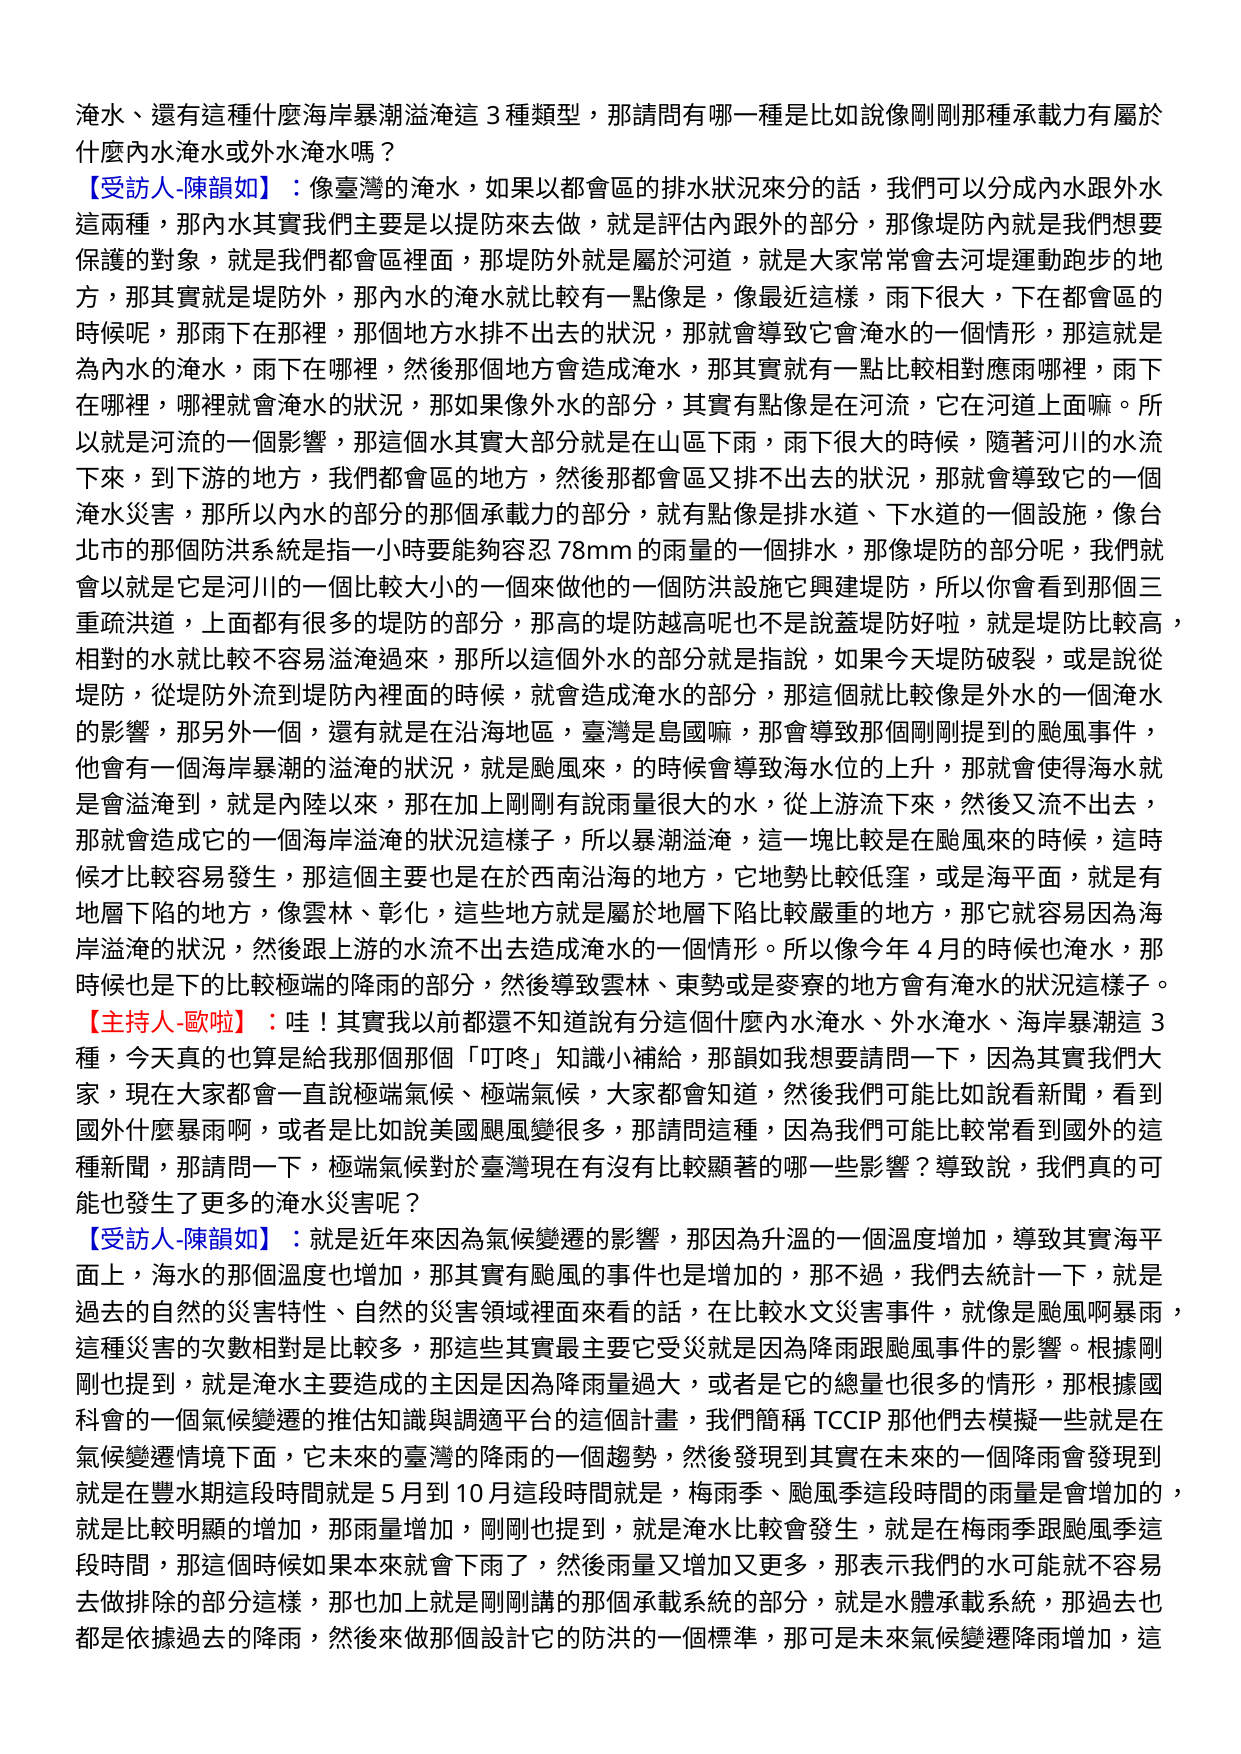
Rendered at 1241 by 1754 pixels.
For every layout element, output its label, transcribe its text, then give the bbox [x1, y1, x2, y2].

text 【受訪人-陳韻如】：像臺灣的淹水，如果以都會區的排水狀況來分的話，我們可以分成內水跟外水這兩種，那內水其實我們主要是以提防來去做，就是評估內跟外的部分，那像堤防內就是我們想要保護的對象，就是我們都會區裡面，那堤防外就是屬於河道，就是大家常常會去河堤運動跑步的地方，那其實就是堤防外，那內水的淹水就比較有一點像是，像最近這樣，雨下很大，下在都會區的時候呢，那雨下在那裡，那個地方水排不出去的狀況，那就會導致它會淹水的一個情形，那這就是為內水的淹水，雨下在哪裡，然後那個地方會造成淹水，那其實就有一點比較相對應雨哪裡，雨下在哪裡，哪裡就會淹水的狀況，那如果像外水的部分，其實有點像是在河流，它在河道上面嘛。所以就是河流的一個影響，那這個水其實大部分就是在山區下雨，雨下很大的時候，隨著河川的水流下來，到下游的地方，我們都會區的地方，然後那都會區又排不出去的狀況，那就會導致它的一個淹水災害，那所以內水的部分的那個承載力的部分，就有點像是排水道、下水道的一個設施，像台北市的那個防洪系統是指一小時要能夠容忍78mm的雨量的一個排水，那像堤防的部分呢，我們就會以就是它是河川的一個比較大小的一個來做他的一個防洪設施它興建堤防，所以你會看到那個三重疏洪道，上面都有很多的堤防的部分，那高的堤防越高呢也不是說蓋堤防好啦，就是堤防比較高，相對的水就比較不容易溢淹過來，那所以這個外水的部分就是指說，如果今天堤防破裂，或是說從堤防，從堤防外流到堤防內裡面的時候，就會造成淹水的部分，那這個就比較像是外水的一個淹水的影響，那另外一個，還有就是在沿海地區，臺灣是島國嘛，那會導致那個剛剛提到的颱風事件，他會有一個海岸暴潮的溢淹的狀況，就是颱風來，的時候會導致海水位的上升，那就會使得海水就是會溢淹到，就是內陸以來，那在加上剛剛有說雨量很大的水，從上游流下來，然後又流不出去，那就會造成它的一個海岸溢淹的狀況這樣子，所以暴潮溢淹，這一塊比較是在颱風來的時候，這時候才比較容易發生，那這個主要也是在於西南沿海的地方，它地勢比較低窪，或是海平面，就是有地層下陷的地方，像雲林、彰化，這些地方就是屬於地層下陷比較嚴重的地方，那它就容易因為海岸溢淹的狀況，然後跟上游的水流不出去造成淹水的一個情形。所以像今年4月的時候也淹水，那時候也是下的比較極端的降雨的部分，然後導致雲林、東勢或是麥寮的地方會有淹水的狀況這樣子。 [75, 168, 1165, 1002]
text 【主持人-歐啦】：哇！其實我以前都還不知道說有分這個什麼內水淹水、外水淹水、海岸暴潮這3種，今天真的也算是給我那個那個「叮咚」知識小補給，那韻如我想要請問一下，因為其實我們大家，現在大家都會一直說極端氣候、極端氣候，大家都會知道，然後我們可能比如說看新聞，看到國外什麼暴雨啊，或者是比如說美國颶風變很多，那請問這種，因為我們可能比較常看到國外的這種新聞，那請問一下，極端氣候對於臺灣現在有沒有比較顯著的哪一些影響？導致說，我們真的可能也發生了更多的淹水災害呢？ [75, 1002, 1165, 1219]
text 【主持人-歐啦】：其實就是right now欸，我現在真的是每天下雨，下到，我快要發霉了，你知道嗎？那個雨鞋，我真的是每天都要帶，回家就是看到大雨滂沱，我就在大雨中落淚，我說韻如，妳剛剛有講到，就是其實像比如說除了降雨嘛，然後還有講到這個，比如說我們的排水的這個承載量，那我想請問一下，因為那時候我在您們的網站上面有看到說，就是這個，比如說有內水淹水、外水淹水、還有這種什麼海岸暴潮溢淹這3種類型，那請問有哪一種是比如說像剛剛那種承載力有屬於什麼內水淹水或外水淹水嗎？ [75, 96, 1165, 168]
text 【受訪人-陳韻如】：就是近年來因為氣候變遷的影響，那因為升溫的一個溫度增加，導致其實海平面上，海水的那個溫度也增加，那其實有颱風的事件也是增加的，那不過，我們去統計一下，就是過去的自然的災害特性、自然的災害領域裡面來看的話，在比較水文災害事件，就像是颱風啊暴雨，這種災害的次數相對是比較多，那這些其實最主要它受災就是因為降雨跟颱風事件的影響。根據剛剛也提到，就是淹水主要造成的主因是因為降雨量過大，或者是它的總量也很多的情形，那根據國科會的一個氣候變遷的推估知識與調適平台的這個計畫，我們簡稱TCCIP那他們去模擬一些就是在氣候變遷情境下面，它未來的臺灣的降雨的一個趨勢，然後發現到其實在未來的一個降雨會發現到就是在豐水期這段時間就是5月到10月這段時間就是，梅雨季、颱風季這段時間的雨量是會增加的，就是比較明顯的增加，那雨量增加，剛剛也提到，就是淹水比較會發生，就是在梅雨季跟颱風季這段時間，那這個時候如果本來就會下雨了，然後雨量又增加又更多，那表示我們的水可能就不容易去做排除的部分這樣，那也加上就是剛剛講的那個承載系統的部分，就是水體承載系統，那過去也都是依據過去的降雨，然後來做那個設計它的防洪的一個標準，那可是未來氣候變遷降雨增加，這個是在過去在設計上面，其實沒有把它納入在進去的。所以我們就希望說未來其實，可以把這些未來的一個降雨的一個條件能夠納入在我們在承載力的一個系統的設計上面，然後考量，其實未來雨量增加，那他會造成這樣的衝擊，所以在未來的氣候變遷情況下，極端降雨增加，然後呢又他們在TCCIP的一個計畫裡面又有發現到，就是未來的一個增溫情境，如果增溫，今天就是大家都沒有減碳的話，然後整個氣候的一個溫室氣體的濃度是高的，然後溫度是增加是比較快的，這種完全沒有減碳的狀況的情況下呢，它的每一年的年最大降雨量，它的那個暴雨發生的一個頻率會增加20%，到世紀中的時候，所以就變成說，原本可能一天的降雨量只有300mm，那未來增加20%的情況下，那可能就會造成我們原本的防洪的設計可能是不足的狀況這樣子，那世紀中我們講，通常講氣候變遷就講很久以後的事情，它都不會只是講說，我今天天氣預報，明天會下多大的雨，明天增加20%，那個講的是世紀中這段時間是2040到2060，這段時間的一個狀況的改變，然後所以在規劃上或是民眾比較沒有感覺，因為他講的不是當下即時，我們告訴你明天就會下大雨，我講的是二三十年後才會降雨，那你要不要為了這個二三十年後的極端降雨，然後我去做一些工程的付出或是一些手段，那其實就會變成，就是他們那個驅動，就是要迫使他們做這個這個事情，比較不足這樣子，然後剛剛講到就是，整個降雨量極端降雨量增加之外，那颱風的部分他也會發現到，從科學的研究發現到說，未來的一個颱風的事件會減少，颱風事件減少，但是颱風事件減少，然後可是強烈的颱風會增加，那問題就會像這幾年一樣嘛。就是颱風都沒有經過臺灣，那沒有來，那一來就來一個很大的，那就會變成，造成更容易去，大家都已經鬆懈，就已經不知道颱風，我們要做一些防颱措施，我們要做好清水溝，我們要做好一些工程上的措施的部分，那久久才來一次，然後又來了一個很強的，像莫拉克這麼強的颱風，那就沒有辦法去因應這樣的一個災害衝擊，這樣子。 [75, 1219, 1165, 1654]
